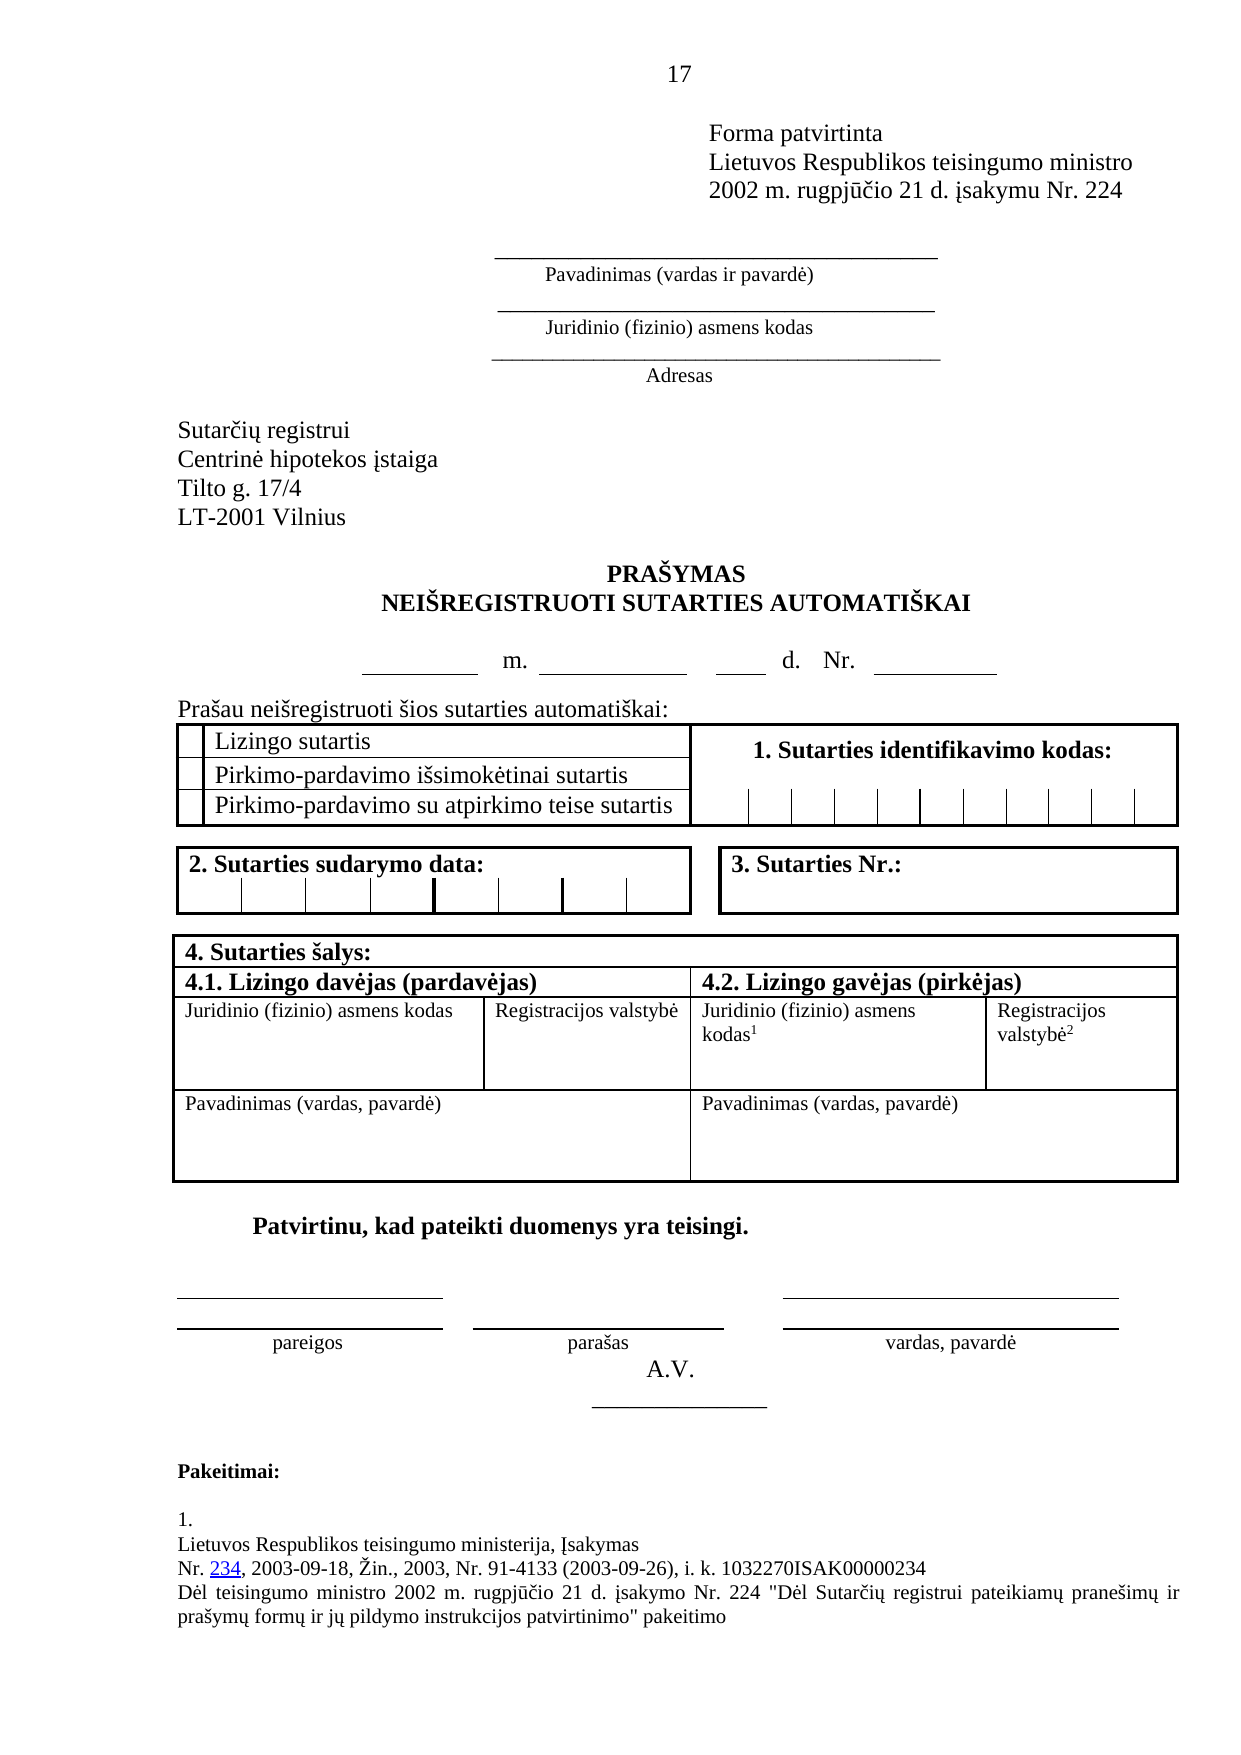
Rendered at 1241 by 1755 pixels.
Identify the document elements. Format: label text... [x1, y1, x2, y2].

text A.V. [177, 1354, 1181, 1382]
table_cell [724, 1298, 783, 1328]
table_header [473, 1269, 724, 1298]
table_cell [1092, 789, 1134, 823]
table_header Nr. [812, 646, 873, 674]
table_cell Pirkimo-pardavimo su atpirkimo teise sutartis [205, 790, 689, 823]
table_cell Juridinio (fizinio) asmens kodas1 [691, 998, 985, 1046]
text Tilto g. 17/4 [177, 473, 1181, 502]
table_cell [443, 1298, 473, 1328]
table_cell [722, 878, 1176, 912]
table_cell [692, 789, 748, 823]
table_header 3. Sutarties Nr.: [722, 849, 1176, 878]
table_cell [1135, 789, 1176, 823]
table_cell [1007, 789, 1048, 823]
table_cell [964, 789, 1006, 823]
table_cell [921, 789, 963, 823]
table_header [692, 846, 718, 878]
table_cell Registracijos valstybė2 [987, 998, 1176, 1046]
table_header [691, 937, 1176, 966]
text Pavadinimas (vardas ir pavardė) [177, 262, 1181, 286]
table_header [716, 646, 766, 674]
table_cell [792, 789, 834, 823]
table_header [783, 1269, 1119, 1298]
table_header [443, 1269, 473, 1298]
table_cell Pavadinimas (vardas, pavardė) [175, 1091, 690, 1115]
table_cell [499, 878, 561, 912]
table_cell vardas, pavardė [783, 1330, 1119, 1354]
table_cell [749, 789, 791, 823]
table_cell [485, 1046, 690, 1089]
table_header [179, 726, 202, 757]
table_cell [179, 790, 202, 823]
table_cell [987, 1046, 1176, 1089]
text Prašau neišregistruoti šios sutarties automatiškai: [177, 694, 1181, 723]
table_cell [179, 758, 202, 788]
table_cell [627, 878, 689, 912]
text Pakeitimai: [177, 1459, 1181, 1483]
table_cell [306, 878, 370, 912]
table_header 1. Sutarties identifikavimo kodas: [692, 726, 1176, 788]
table_cell Juridinio (fizinio) asmens kodas [175, 998, 483, 1046]
table_header [539, 646, 687, 674]
table_cell [179, 878, 241, 912]
text Adresas [177, 363, 1181, 387]
table_cell [175, 1115, 690, 1179]
table_cell [691, 1115, 1176, 1179]
table_cell Pavadinimas (vardas, pavardė) [691, 1091, 1176, 1115]
table_cell [177, 1299, 443, 1328]
table_cell [436, 878, 498, 912]
table_cell [724, 1328, 783, 1354]
table_header Lizingo sutartis [205, 726, 689, 757]
text Nr. 234, 2003-09-18, Žin., 2003, Nr. 91-4133 (2003-09-26), i. k. 1032270ISAK00000234 [177, 1556, 1181, 1579]
table_header m. [478, 646, 539, 674]
table_cell [443, 1328, 473, 1354]
table_cell [175, 1046, 483, 1089]
table_cell [1049, 789, 1091, 823]
table_header [362, 646, 478, 674]
table_header [724, 1269, 783, 1298]
table_cell [242, 878, 305, 912]
table_cell [691, 1046, 985, 1089]
text ______________ [177, 1382, 1181, 1411]
table_cell [473, 1298, 724, 1328]
text LT-2001 Vilnius [177, 502, 1181, 531]
text PRAŠYMAS [177, 559, 1181, 588]
table_header [177, 1269, 443, 1298]
table_cell [835, 789, 877, 823]
table_header [874, 646, 997, 674]
table_cell Pirkimo-pardavimo išsimokėtinai sutartis [205, 758, 689, 788]
text Juridinio (fizinio) asmens kodas [177, 315, 1181, 339]
text Lietuvos Respublikos teisingumo ministro [177, 147, 1181, 176]
table_cell [692, 878, 718, 912]
text Sutarčių registrui [177, 416, 1181, 444]
table_cell parašas [473, 1330, 724, 1354]
table_header [687, 646, 716, 674]
table_cell [878, 789, 919, 823]
table_cell [371, 878, 432, 912]
table_header 4. Sutarties šalys: [175, 937, 691, 966]
text 1. [177, 1507, 1181, 1531]
text NEIŠREGISTRUOTI SUTARTIES AUTOMATIŠKAI [177, 588, 1181, 617]
table_cell [564, 878, 626, 912]
text Lietuvos Respublikos teisingumo ministerija, Įsakymas [177, 1531, 1181, 1556]
text Patvirtinu, kad pateikti duomenys yra teisingi. [177, 1211, 1181, 1240]
table_cell 4.1. Lizingo davėjas (pardavėjas) [175, 968, 690, 996]
table_header d. [766, 646, 812, 674]
table_cell pareigos [177, 1330, 443, 1354]
table_header 2. Sutarties sudarymo data: [179, 849, 689, 878]
text Dėl teisingumo ministro 2002 m. rugpjūčio 21 d. įsakymo Nr. 224 "Dėl Sutarčių registrui pateikiamų pranešimų ir prašymų formų ir jų pildymo instrukcijos patvirtinimo" pakeitimo [177, 1579, 1181, 1628]
text 2002 m. rugpjūčio 21 d. įsakymu Nr. 224 [177, 176, 1181, 204]
text Centrinė hipotekos įstaiga [177, 444, 1181, 473]
table_cell 4.2. Lizingo gavėjas (pirkėjas) [691, 968, 1176, 996]
text Forma patvirtinta [709, 118, 1181, 147]
table_cell Registracijos valstybė [485, 998, 690, 1046]
table_cell [783, 1299, 1119, 1328]
